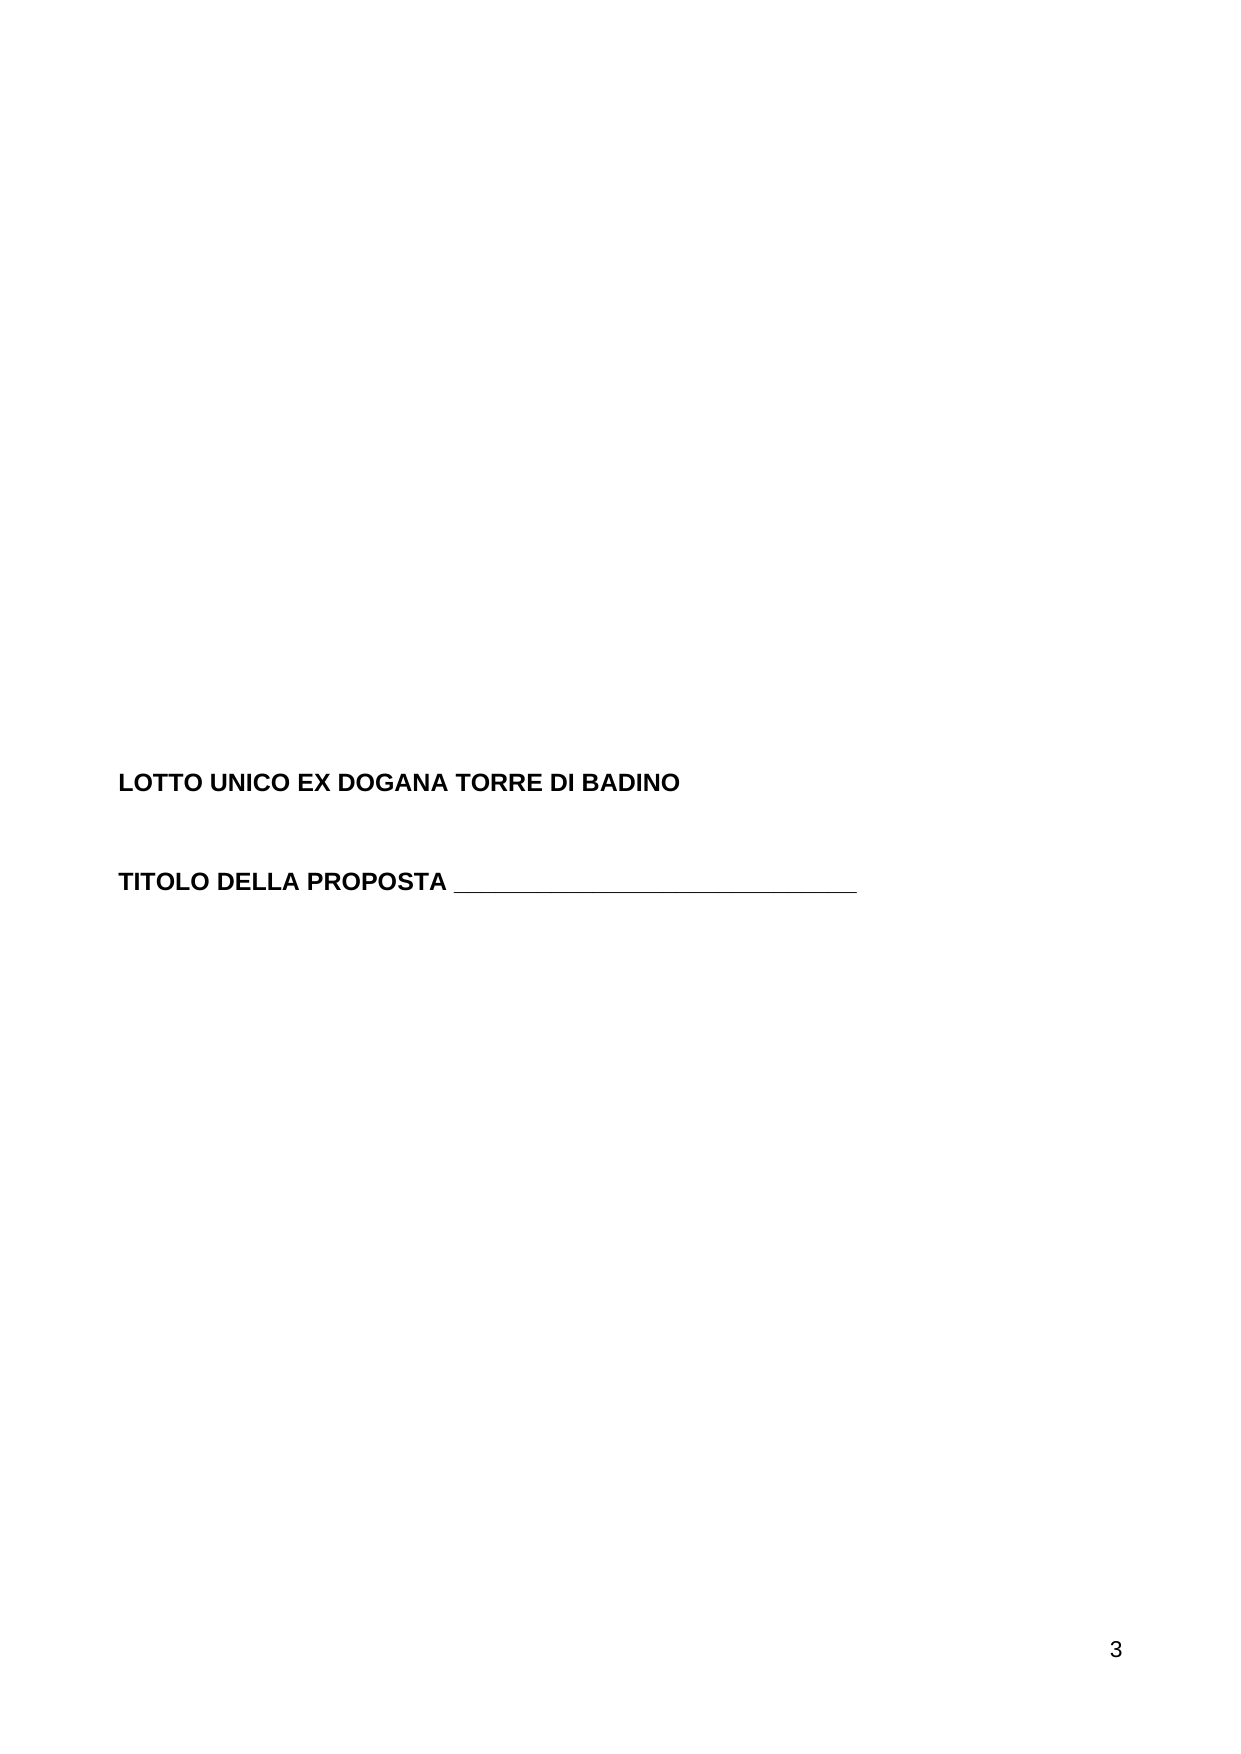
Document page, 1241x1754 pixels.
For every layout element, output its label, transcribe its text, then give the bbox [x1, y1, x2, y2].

text LOTTO UNICO EX DOGANA TORRE DI BADINO [118, 768, 1122, 796]
text TITOLO DELLA PROPOSTA _____________________________ [118, 867, 1122, 896]
